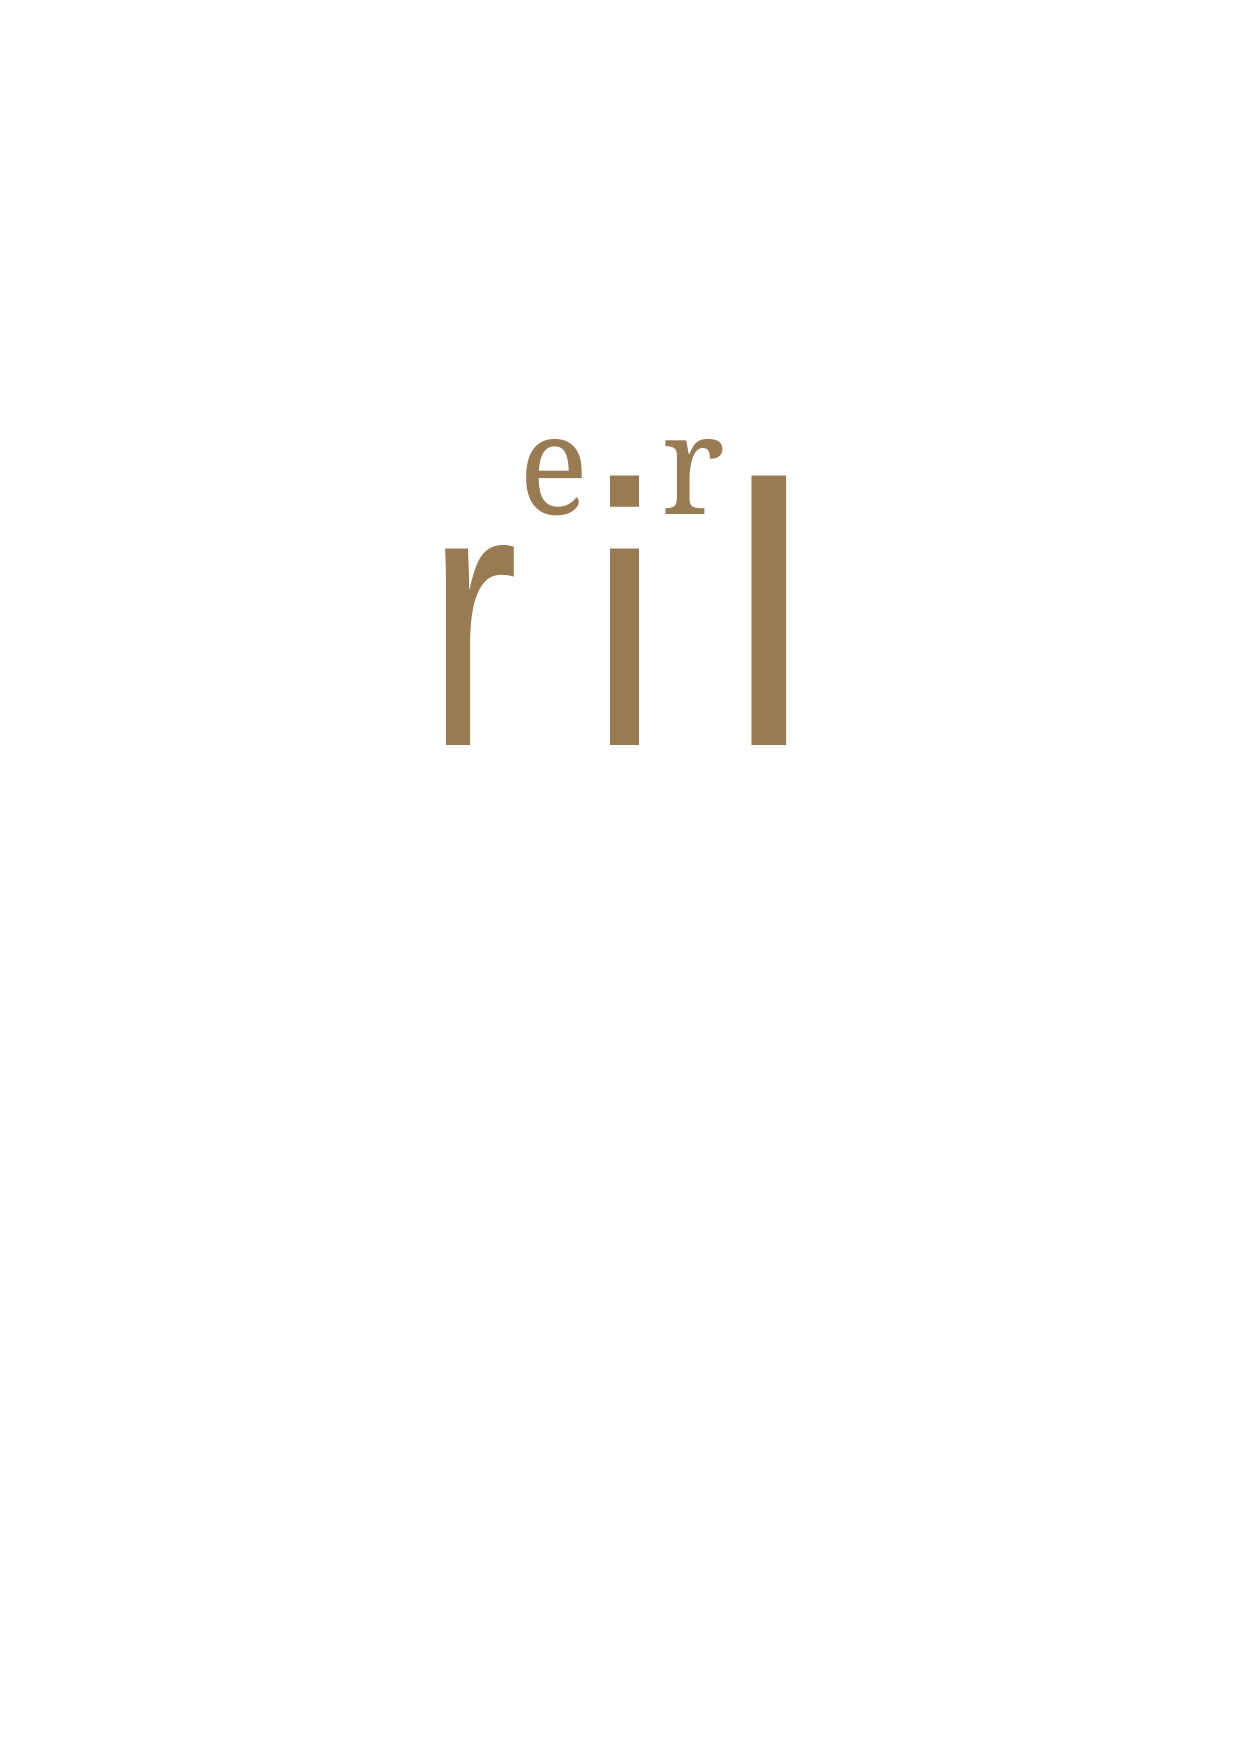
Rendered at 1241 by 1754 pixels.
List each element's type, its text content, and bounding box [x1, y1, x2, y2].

title aSbupreirl [372, 167, 868, 824]
